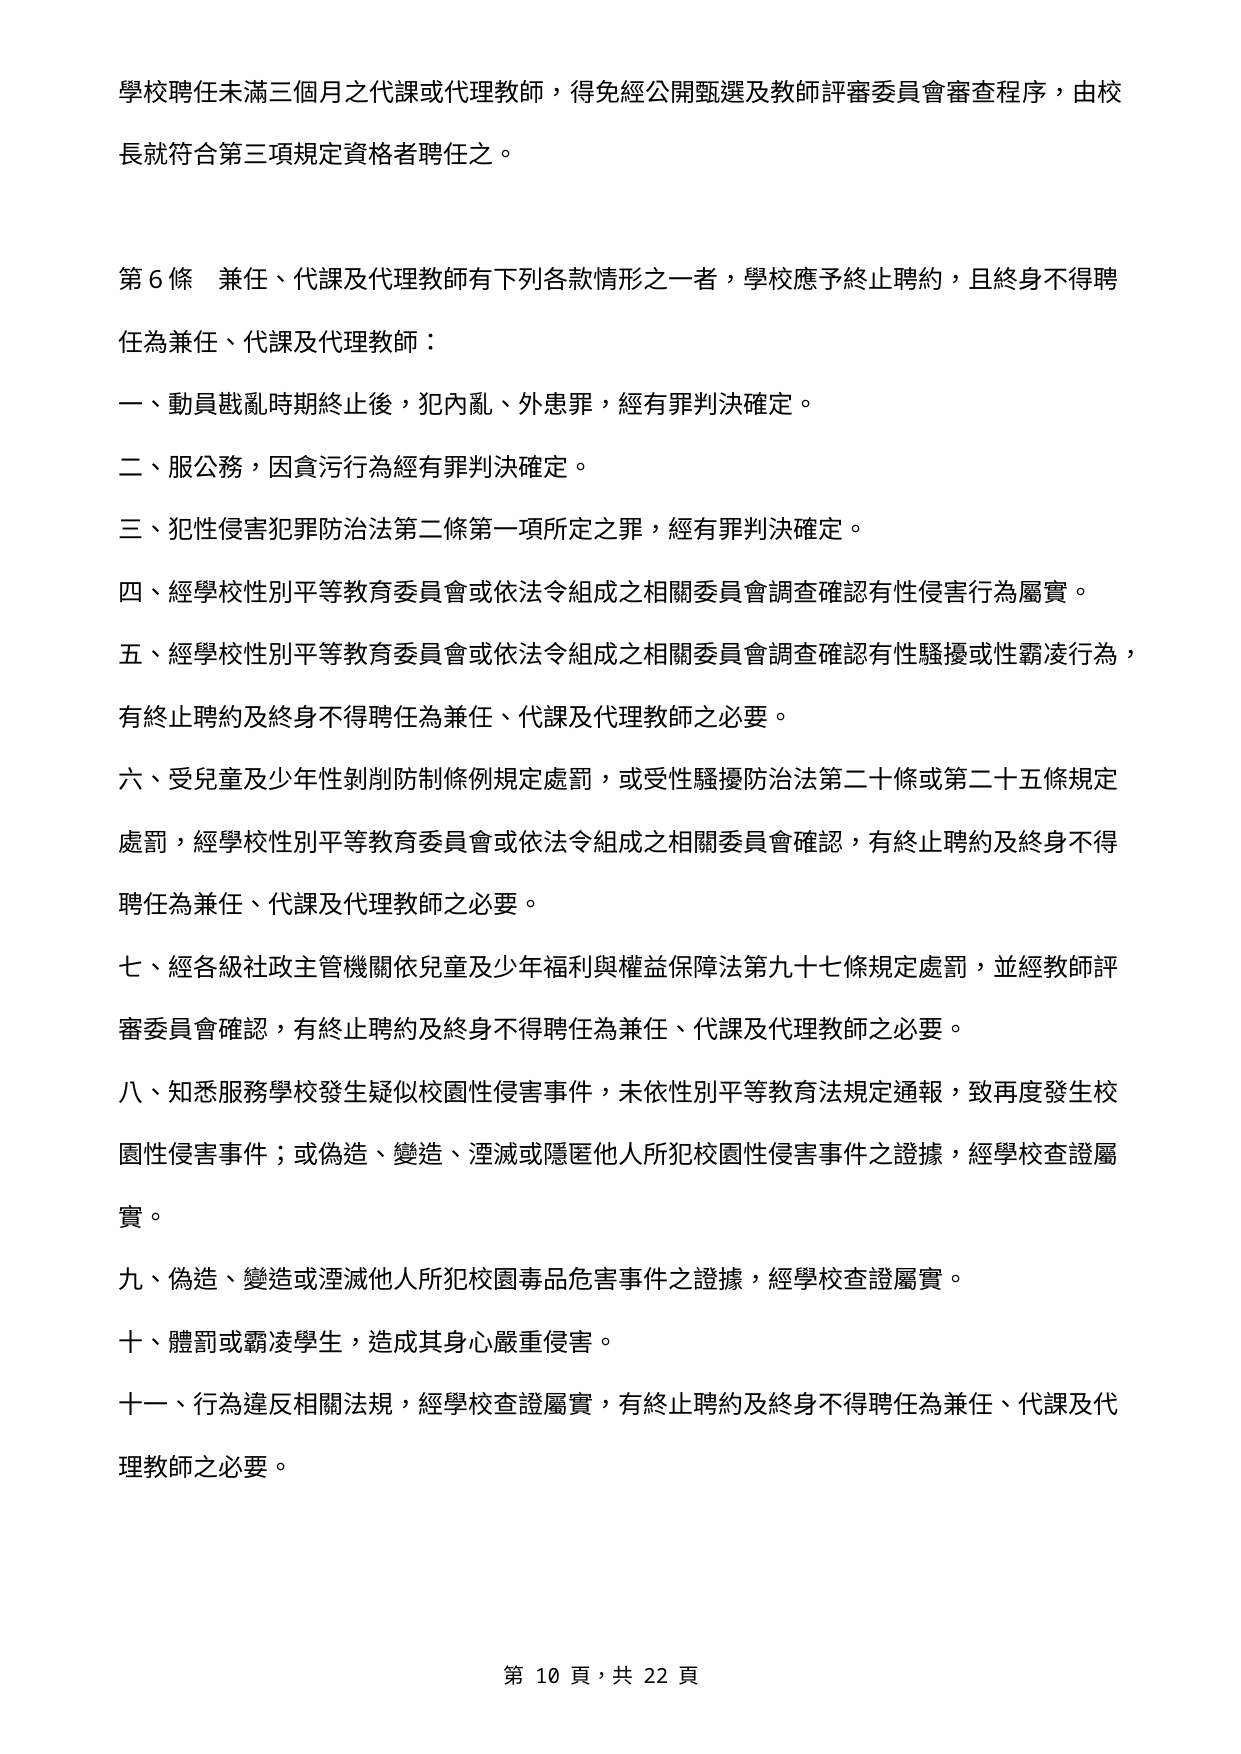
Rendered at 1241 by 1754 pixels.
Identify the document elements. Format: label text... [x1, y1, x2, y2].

text 學校聘任未滿三個月之代課或代理教師，得免經公開甄選及教師評審委員會審查程序，由校長就符合第三項規定資格者聘任之。 [118, 48, 1122, 173]
text 四、經學校性別平等教育委員會或依法令組成之相關委員會調查確認有性侵害行為屬實。 [118, 548, 1122, 611]
text 三、犯性侵害犯罪防治法第二條第一項所定之罪，經有罪判決確定。 [118, 486, 1122, 548]
text 一、動員戡亂時期終止後，犯內亂、外患罪，經有罪判決確定。 [118, 361, 1122, 423]
text 十、體罰或霸凌學生，造成其身心嚴重侵害。 [118, 1298, 1122, 1361]
text 七、經各級社政主管機關依兒童及少年福利與權益保障法第九十七條規定處罰，並經教師評審委員會確認，有終止聘約及終身不得聘任為兼任、代課及代理教師之必要。 [118, 923, 1122, 1048]
text 五、經學校性別平等教育委員會或依法令組成之相關委員會調查確認有性騷擾或性霸凌行為，有終止聘約及終身不得聘任為兼任、代課及代理教師之必要。 [118, 611, 1122, 736]
text 十一、行為違反相關法規，經學校查證屬實，有終止聘約及終身不得聘任為兼任、代課及代理教師之必要。 [118, 1361, 1122, 1486]
text 六、受兒童及少年性剝削防制條例規定處罰，或受性騷擾防治法第二十條或第二十五條規定處罰，經學校性別平等教育委員會或依法令組成之相關委員會確認，有終止聘約及終身不得聘任為兼任、代課及代理教師之必要。 [118, 736, 1122, 923]
text 二、服公務，因貪污行為經有罪判決確定。 [118, 423, 1122, 486]
text 第6條 兼任、代課及代理教師有下列各款情形之一者，學校應予終止聘約，且終身不得聘任為兼任、代課及代理教師： [118, 236, 1122, 361]
text 九、偽造、變造或湮滅他人所犯校園毒品危害事件之證據，經學校查證屬實。 [118, 1236, 1122, 1298]
text 八、知悉服務學校發生疑似校園性侵害事件，未依性別平等教育法規定通報，致再度發生校園性侵害事件；或偽造、變造、湮滅或隱匿他人所犯校園性侵害事件之證據，經學校查證屬實。 [118, 1048, 1122, 1236]
